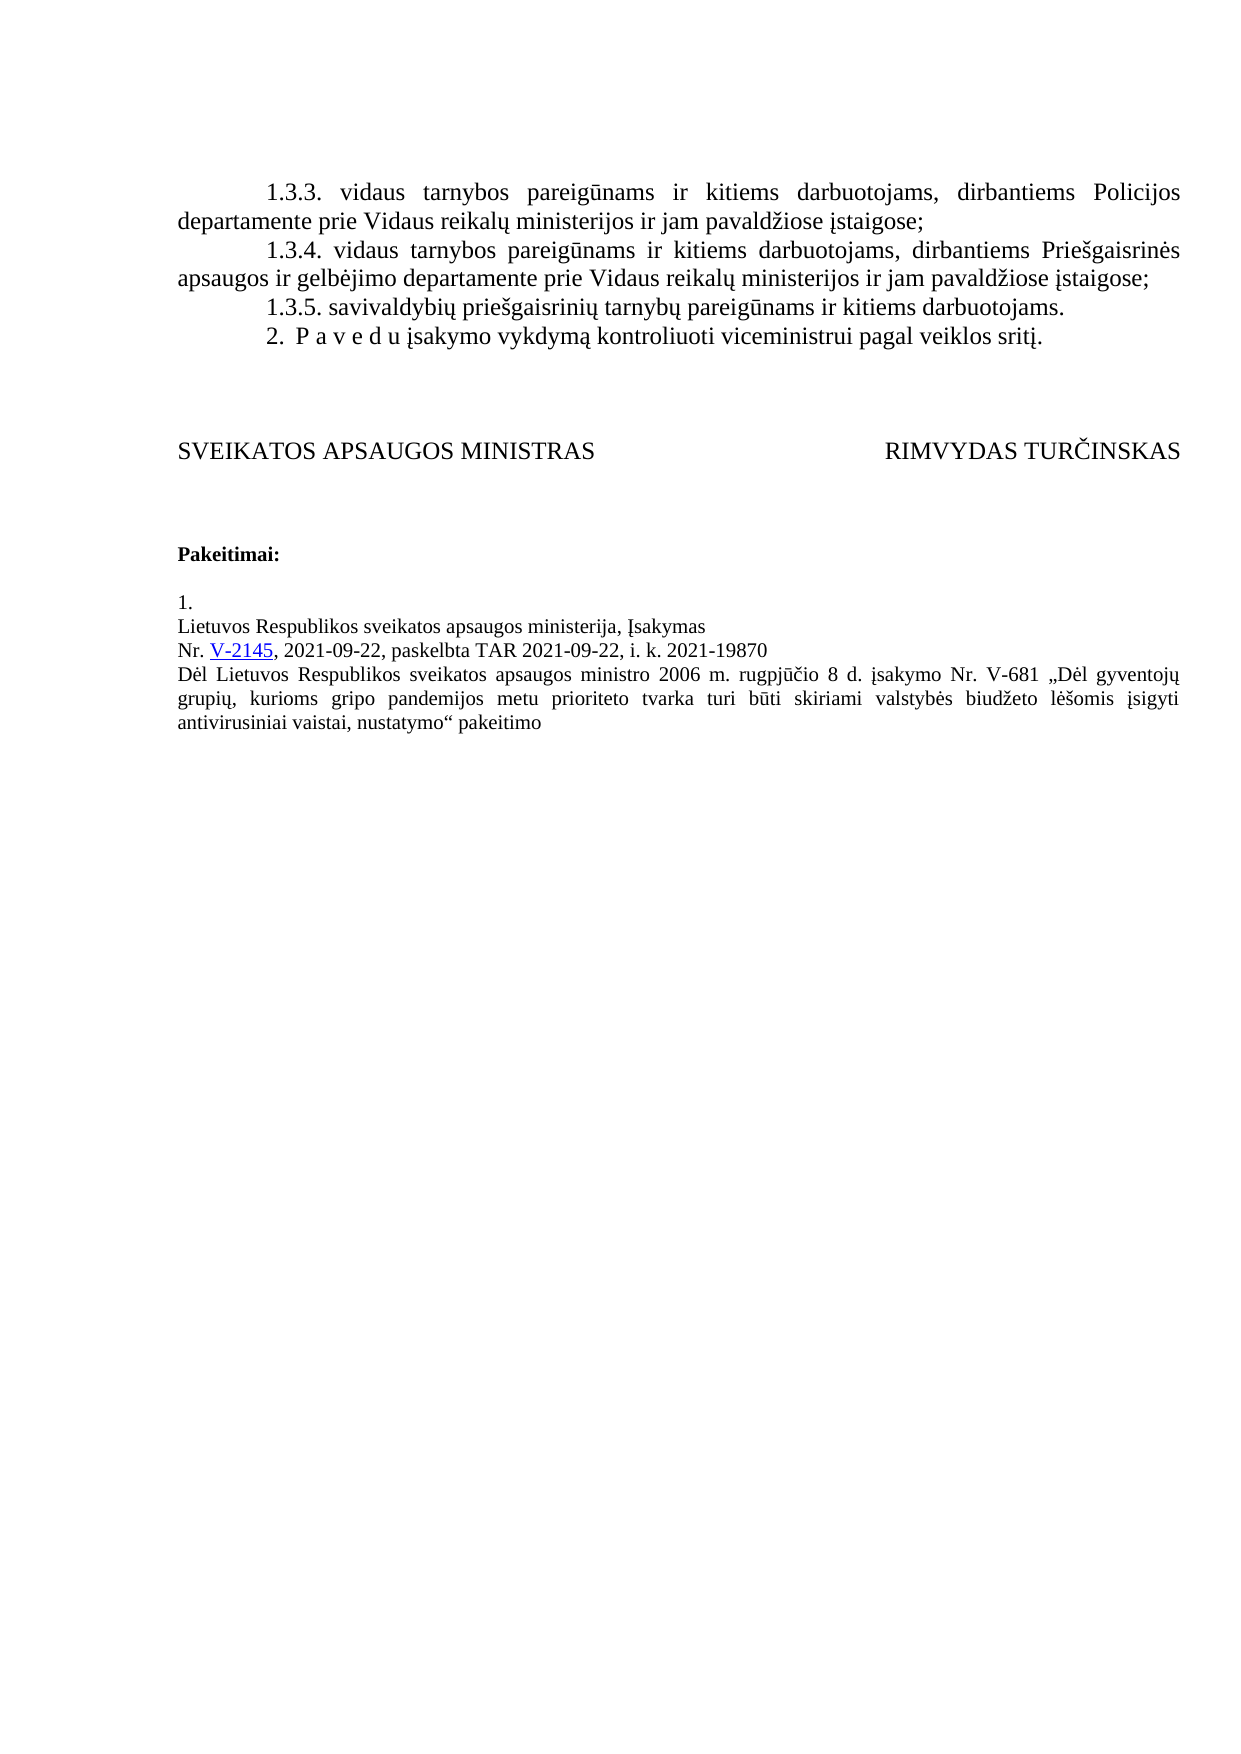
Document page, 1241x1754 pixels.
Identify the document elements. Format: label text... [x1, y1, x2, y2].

text Dėl Lietuvos Respublikos sveikatos apsaugos ministro 2006 m. rugpjūčio 8 d. įsakymo Nr. V-681 „Dėl gyventojų grupių, kurioms gripo pandemijos metu prioriteto tvarka turi būti skiriami valstybės biudžeto lėšomis įsigyti antivirusiniai vaistai, nustatymo“ pakeitimo [177, 662, 1181, 734]
text 2. P a v e d u įsakymo vykdymą kontroliuoti viceministrui pagal veiklos sritį. [177, 321, 1181, 350]
text 1. [177, 590, 1181, 614]
text Lietuvos Respublikos sveikatos apsaugos ministerija, Įsakymas [177, 614, 1181, 638]
text 1.3.5. savivaldybių priešgaisrinių tarnybų pareigūnams ir kitiems darbuotojams. [177, 292, 1181, 321]
text Pakeitimai: [177, 542, 1181, 566]
text 1.3.3. vidaus tarnybos pareigūnams ir kitiems darbuotojams, dirbantiems Policijos departamente prie Vidaus reikalų ministerijos ir jam pavaldžiose įstaigose; [177, 177, 1181, 235]
text Nr. V-2145, 2021-09-22, paskelbta TAR 2021-09-22, i. k. 2021-19870 [177, 638, 1181, 662]
text 1.3.4. vidaus tarnybos pareigūnams ir kitiems darbuotojams, dirbantiems Priešgaisrinės apsaugos ir gelbėjimo departamente prie Vidaus reikalų ministerijos ir jam pavaldžiose įstaigose; [177, 235, 1181, 292]
text SVEIKATOS APSAUGOS MINISTRAS RIMVYDAS TURČINSKAS [177, 436, 1181, 465]
